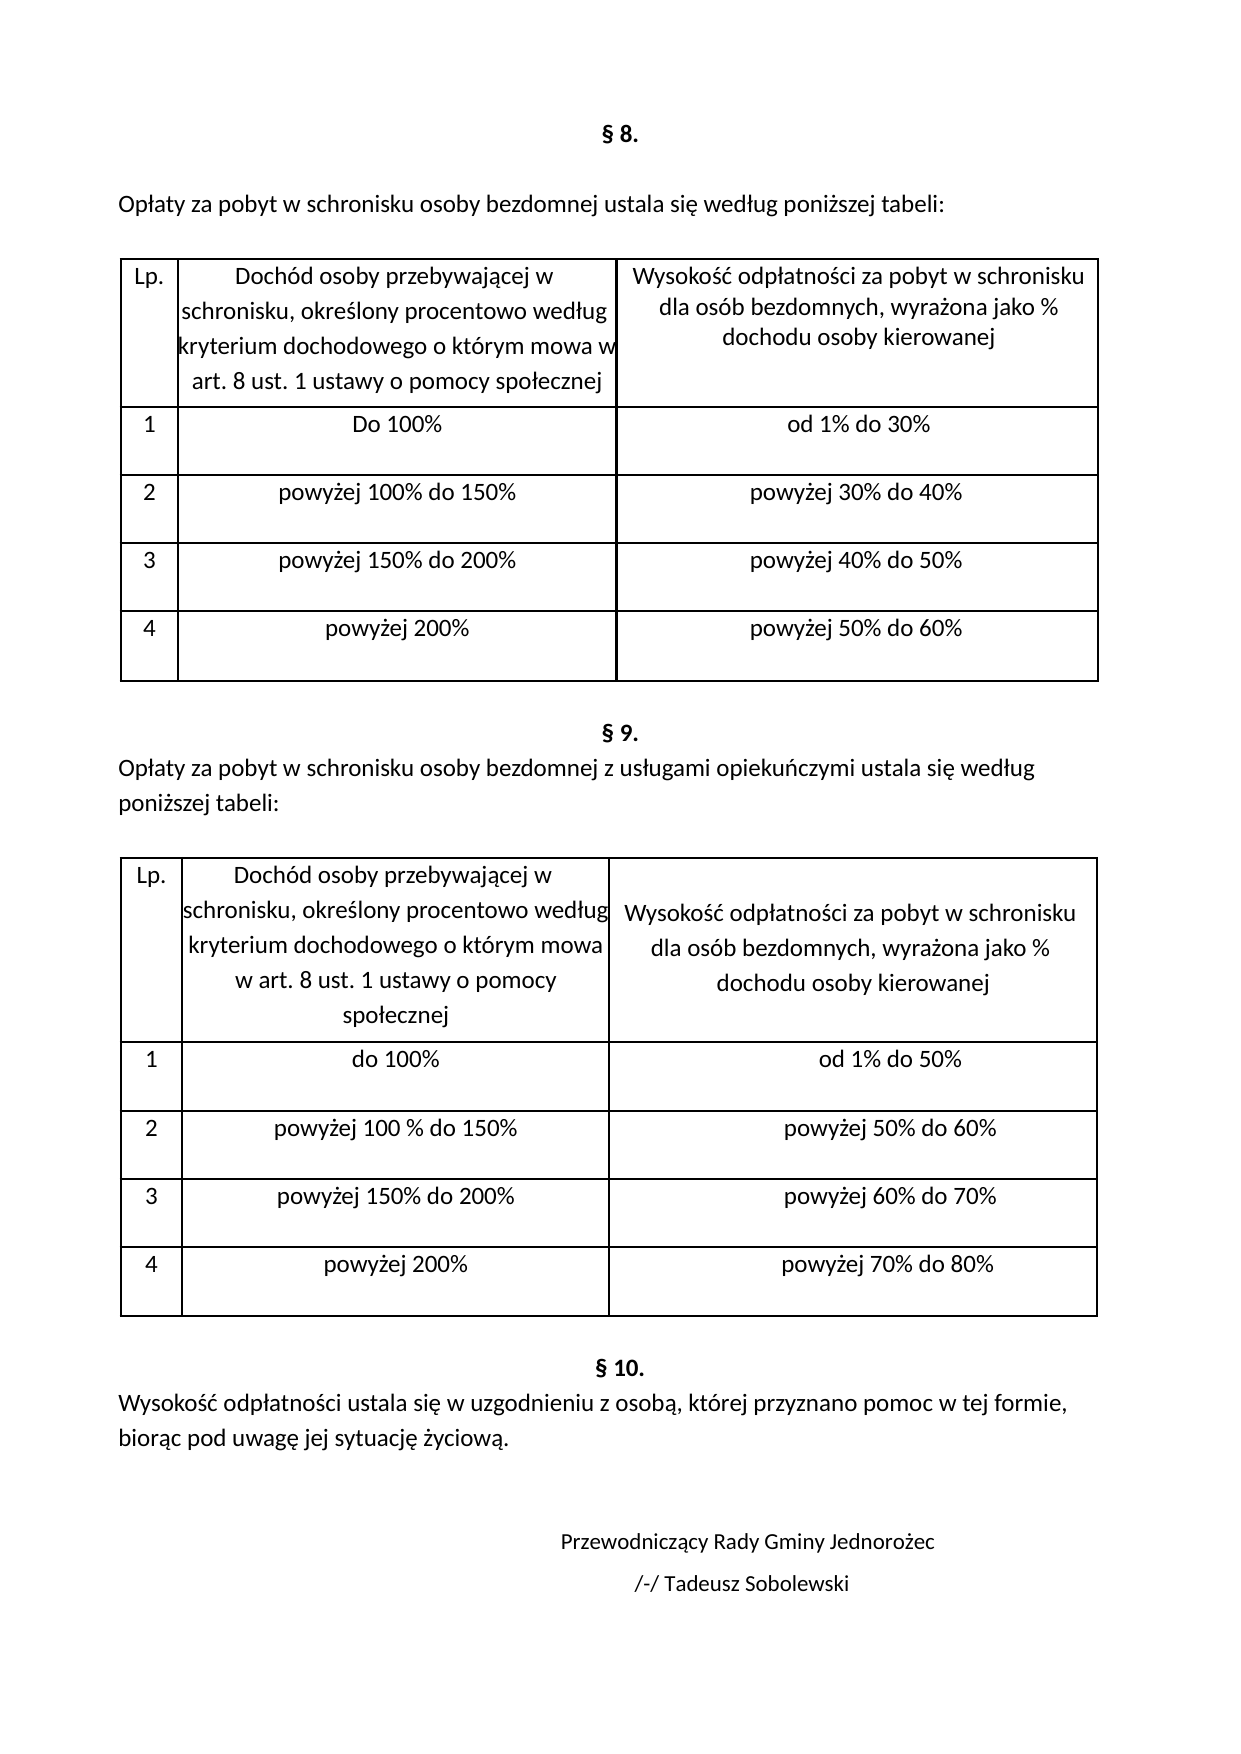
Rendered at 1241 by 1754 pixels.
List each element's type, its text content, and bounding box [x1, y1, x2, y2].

table_header Lp. [122, 260, 177, 406]
table_cell 4 [122, 1248, 181, 1315]
table_cell powyżej 50% do 60% [683, 1112, 1096, 1178]
table_cell powyżej 70% do 80% [683, 1248, 1096, 1315]
table_cell powyżej 150% do 200% [183, 1180, 608, 1246]
table_cell 1 [122, 408, 177, 474]
table_header Dochód osoby przebywającej w schronisku, określony procentowo według kryterium dochodowego o którym mowa w art. 8 ust. 1 ustawy o pomocy społecznej [179, 260, 615, 406]
table_cell od 1% do 30% [620, 408, 1097, 474]
table_cell do 100% [183, 1043, 608, 1110]
table_header Lp. [122, 859, 181, 1041]
table_cell 2 [122, 1112, 181, 1178]
table_cell od 1% do 50% [683, 1043, 1096, 1110]
table_cell powyżej 200% [183, 1248, 608, 1315]
table_cell powyżej 100 % do 150% [183, 1112, 608, 1178]
table_cell [610, 1180, 683, 1246]
table_cell powyżej 40% do 50% [620, 544, 1097, 610]
table_cell powyżej 200% [179, 612, 615, 680]
table_header Wysokość odpłatności za pobyt w schronisku dla osób bezdomnych, wyrażona jako % dochodu osoby kierowanej [620, 260, 1097, 406]
table_cell 3 [122, 1180, 181, 1246]
table_cell 1 [122, 1043, 181, 1110]
text § 9. [118, 717, 1122, 747]
table_cell 3 [122, 544, 177, 610]
text Opłaty za pobyt w schronisku osoby bezdomnej ustala się według poniższej tabeli: [118, 188, 1122, 219]
text Wysokość odpłatności ustala się w uzgodnieniu z osobą, której przyznano pomoc w tej formie, biorąc pod uwagę jej sytuację życiową. [118, 1387, 1122, 1453]
table_cell powyżej 100% do 150% [179, 476, 615, 542]
text Przewodniczący Rady Gminy Jednorożec [487, 1527, 1122, 1555]
table_cell [610, 1112, 683, 1178]
table_header Dochód osoby przebywającej w schronisku, określony procentowo według kryterium dochodowego o którym mowa w art. 8 ust. 1 ustawy o pomocy społecznej [183, 859, 608, 1041]
table_cell [610, 1043, 683, 1110]
text Opłaty za pobyt w schronisku osoby bezdomnej z usługami opiekuńczymi ustala się według poniższej tabeli: [118, 752, 1122, 817]
text § 10. [118, 1352, 1122, 1383]
table_cell powyżej 60% do 70% [683, 1180, 1096, 1246]
table_cell powyżej 30% do 40% [620, 476, 1097, 542]
text /-/ Tadeusz Sobolewski [561, 1569, 1122, 1597]
table_cell Do 100% [179, 408, 615, 474]
table_cell 4 [122, 612, 177, 680]
table_cell [610, 1248, 683, 1315]
table_cell 2 [122, 476, 177, 542]
table_cell powyżej 50% do 60% [620, 612, 1097, 680]
table_header Wysokość odpłatności za pobyt w schronisku dla osób bezdomnych, wyrażona jako % dochodu osoby kierowanej [610, 859, 1096, 1041]
table_cell powyżej 150% do 200% [179, 544, 615, 610]
text § 8. [118, 118, 1122, 149]
